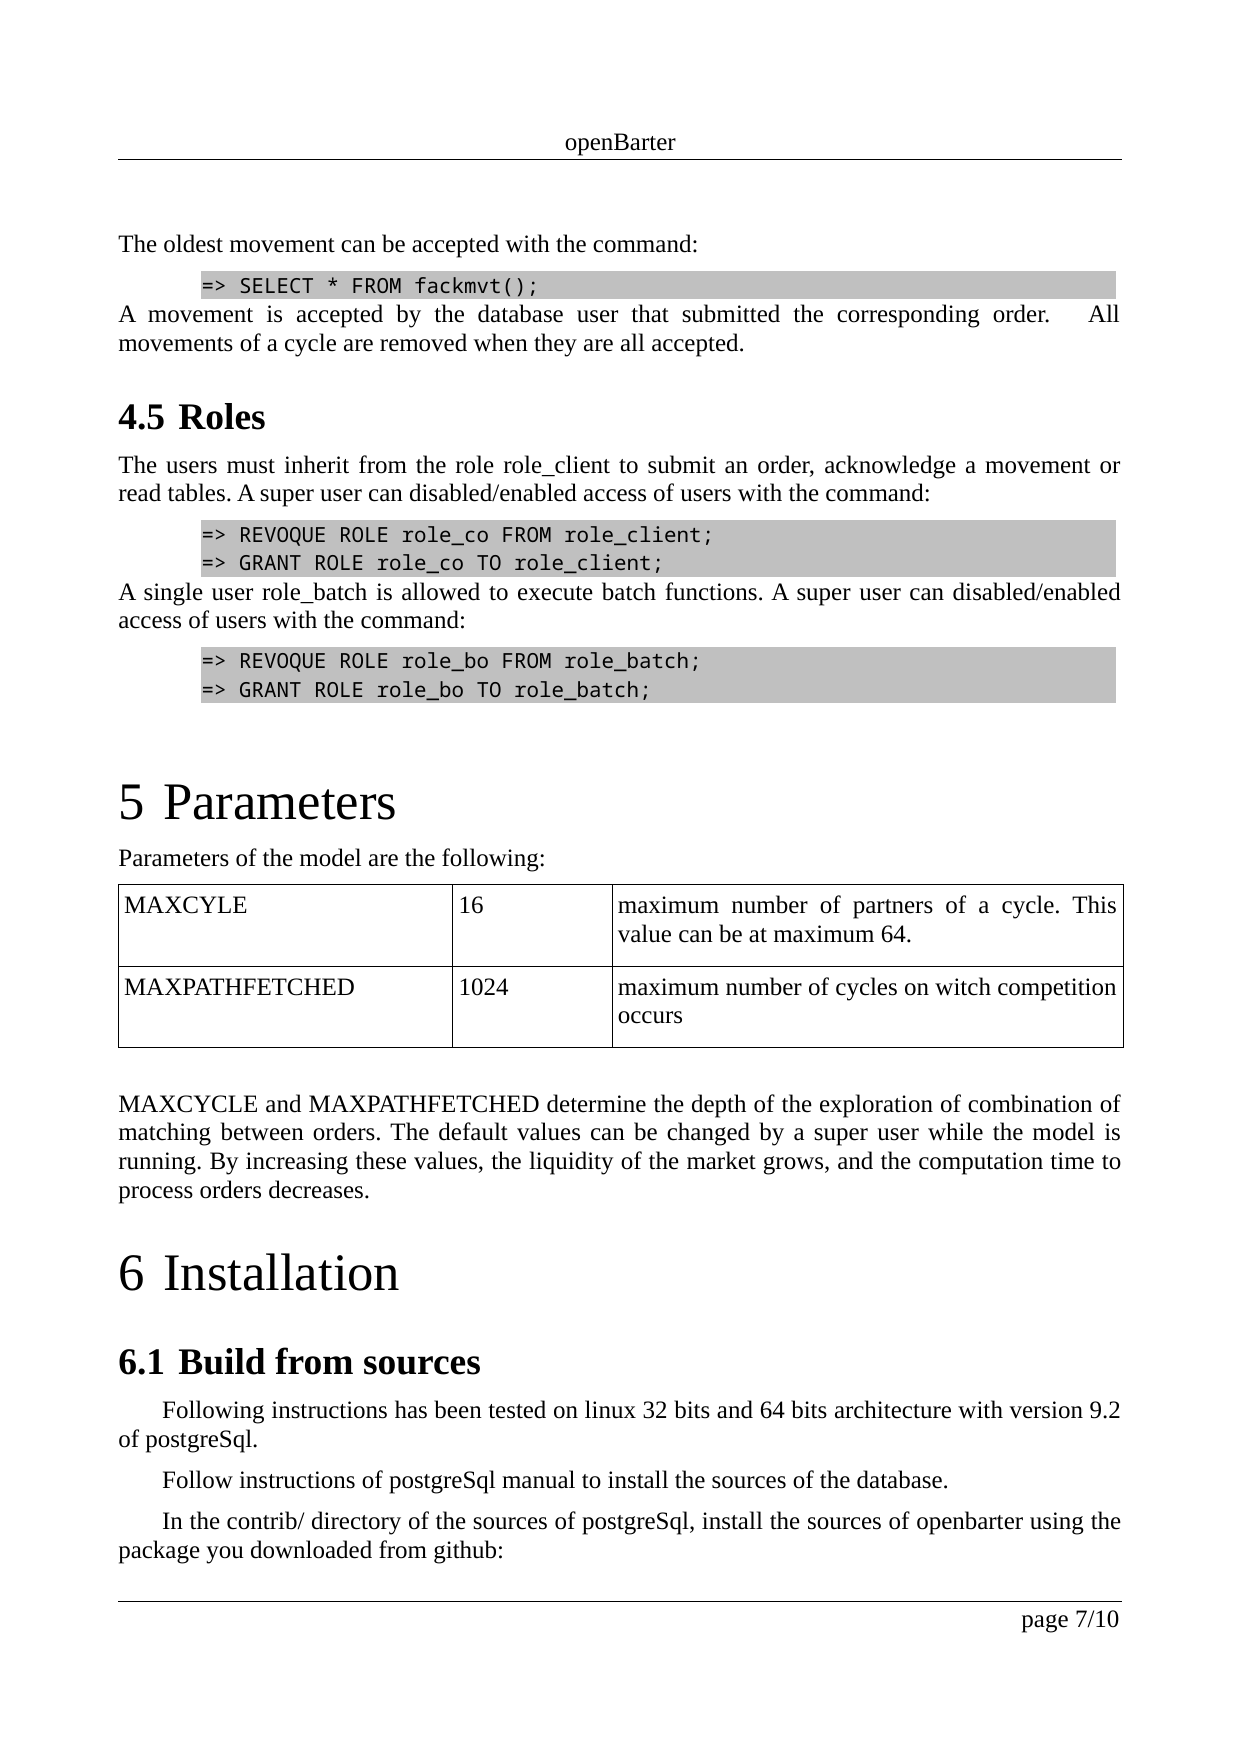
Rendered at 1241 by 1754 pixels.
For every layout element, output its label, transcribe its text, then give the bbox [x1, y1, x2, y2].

table_cell 1024 [453, 967, 612, 1047]
text => REVOQUE ROLE role_bo FROM role_batch; [201, 647, 1116, 675]
text The oldest movement can be accepted with the command: [118, 229, 1122, 258]
text => GRANT ROLE role_bo TO role_batch; [201, 675, 1116, 703]
table_cell maximum number of cycles on witch competition occurs [613, 967, 1123, 1047]
text => REVOQUE ROLE role_co FROM role_client; [201, 520, 1116, 548]
text In the contrib/ directory of the sources of postgreSql, install the sources of openbarter using the package you downloaded from github: [118, 1506, 1122, 1564]
text MAXCYCLE and MAXPATHFETCHED determine the depth of the exploration of combination of matching between orders. The default values can be changed by a super user while the model is running. By increasing these values, the liquidity of the market grows, and the computation time to process orders decreases. [118, 1089, 1122, 1204]
table_header MAXCYLE [119, 885, 452, 966]
text The users must inherit from the role role_client to submit an order, acknowledge a movement or read tables. A super user can disabled/enabled access of users with the command: [118, 450, 1122, 507]
text A single user role_batch is allowed to execute batch functions. A super user can disabled/enabled access of users with the command: [118, 577, 1122, 634]
text A movement is accepted by the database user that submitted the corresponding order. All movements of a cycle are removed when they are all accepted. [118, 299, 1122, 357]
table_header 16 [453, 885, 612, 966]
text => GRANT ROLE role_co TO role_client; [201, 548, 1116, 577]
subtitle Installation [118, 1241, 1122, 1302]
table_cell MAXPATHFETCHED [119, 967, 452, 1047]
text Following instructions has been tested on linux 32 bits and 64 bits architecture with version 9.2 of postgreSql. [118, 1395, 1122, 1452]
table_header maximum number of partners of a cycle. This value can be at maximum 64. [613, 885, 1123, 966]
text Parameters of the model are the following: [118, 843, 1122, 872]
subtitle Parameters [118, 770, 1122, 830]
text => SELECT * FROM fackmvt(); [201, 271, 1116, 299]
subtitle Build from sources [118, 1339, 1122, 1382]
text Follow instructions of postgreSql manual to install the sources of the database. [118, 1465, 1122, 1494]
subtitle Roles [118, 394, 1122, 437]
